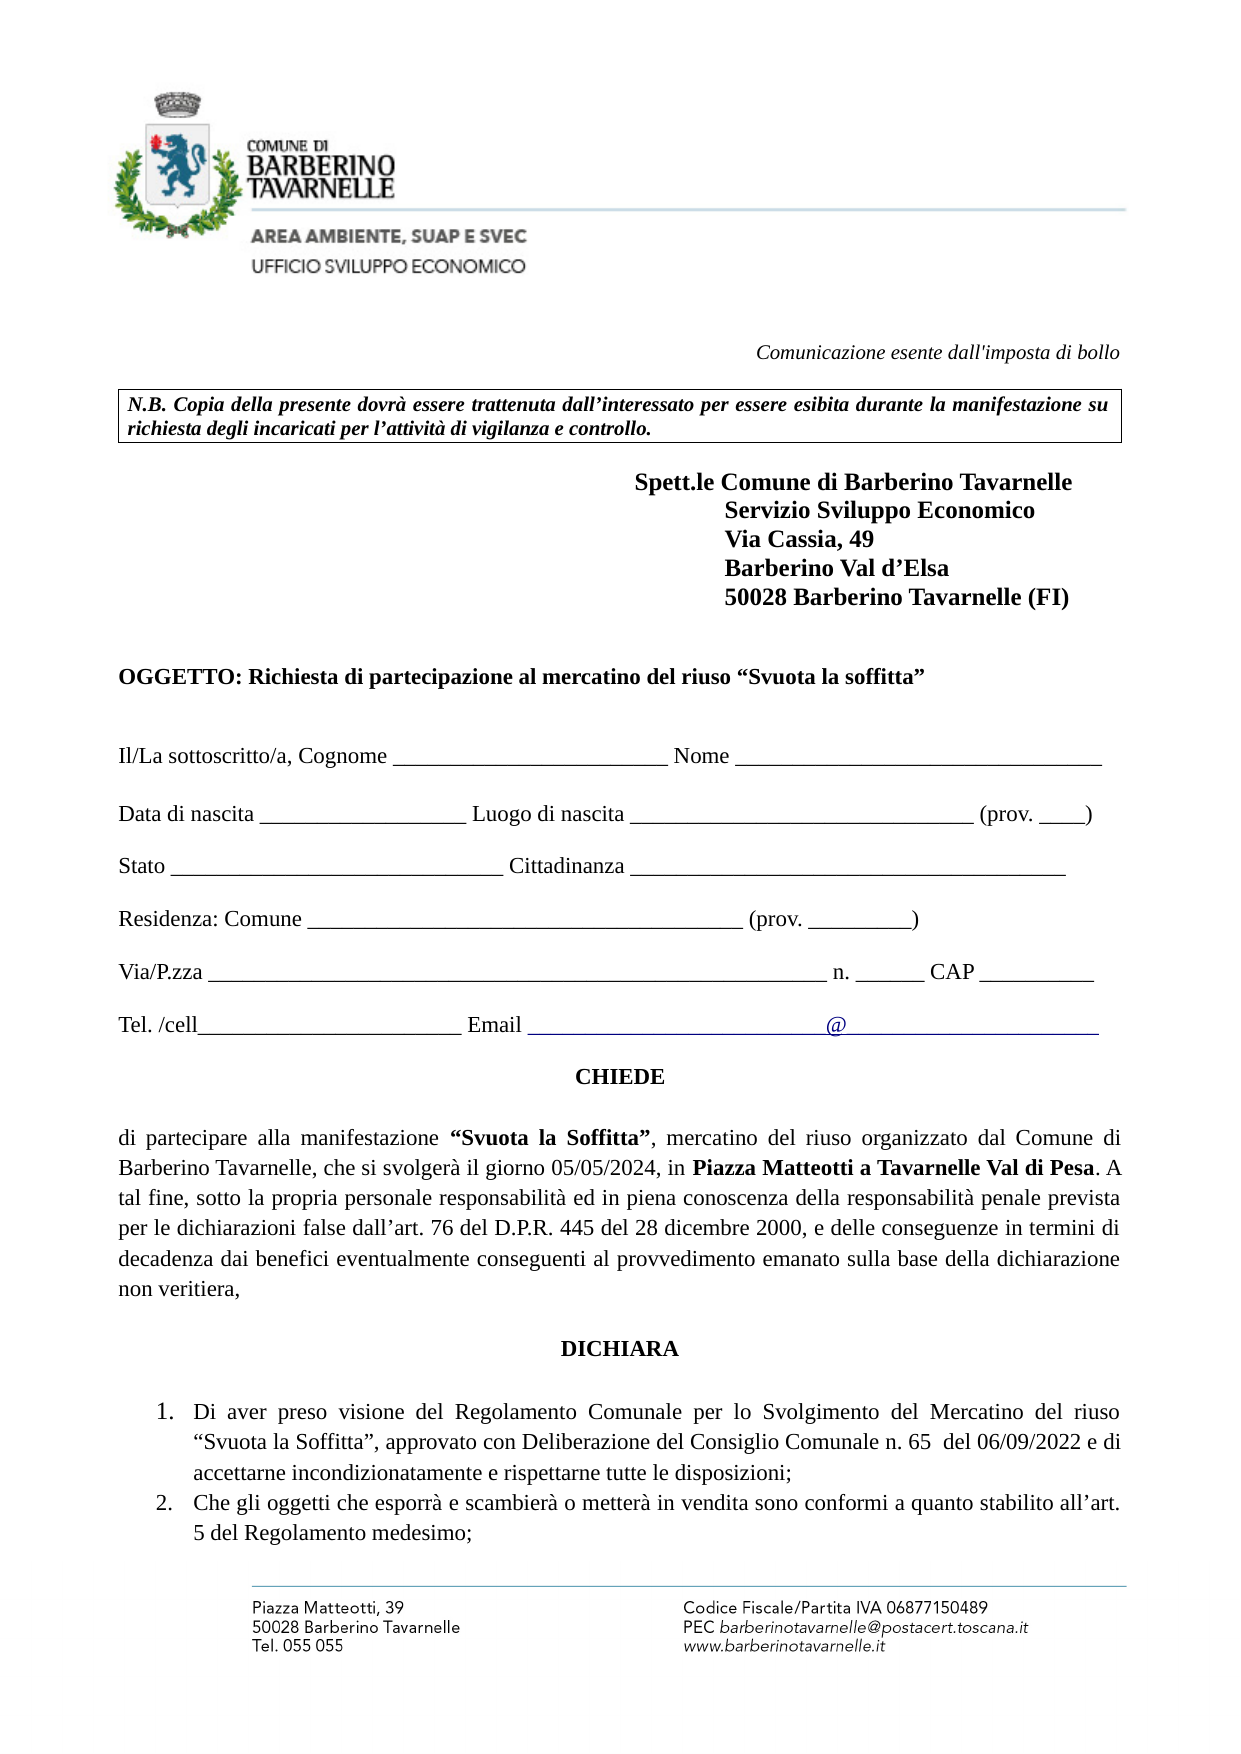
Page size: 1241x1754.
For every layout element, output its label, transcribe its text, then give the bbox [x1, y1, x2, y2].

text Il/La sottoscritto/a, Cognome ________________________ Nome ________________________________ [118, 742, 1122, 769]
picture [0, 0, 1241, 341]
text N.B. Copia della presente dovrà essere trattenuta dall’interessato per essere esibita durante la manifestazione su richiesta degli incaricati per l’attività di vigilanza e controllo. [119, 390, 1121, 442]
text OGGETTO: Richiesta di partecipazione al mercatino del riuso “Svuota la soffitta” [118, 663, 1122, 690]
text Servizio Sviluppo Economico [118, 496, 1122, 524]
picture [0, 1561, 1241, 1754]
text Tel. /cell_______________________ Email __________________________@______________________ [118, 1011, 1122, 1037]
text 50028 Barberino Tavarnelle (FI) [118, 582, 1122, 611]
text CHIEDE [118, 1063, 1122, 1090]
text Comunicazione esente dall'imposta di bollo [118, 341, 1122, 364]
list Di aver preso visione del Regolamento Comunale per lo Svolgimento del Mercatino del riuso “Svuota la Soffitta”, approvato con Deliberazione del Consiglio Comunale n. 65 del 06/09/2022 e di accettarne incondizionatamente e rispettarne tutte le disposizioni; [156, 1396, 1122, 1485]
text DICHIARA [487, 1335, 1122, 1362]
text Data di nascita __________________ Luogo di nascita ______________________________ (prov. ____) [118, 800, 1122, 826]
text Via Cassia, 49 [118, 524, 1122, 553]
text Residenza: Comune ______________________________________ (prov. _________) [118, 905, 1122, 932]
list Che gli oggetti che esporrà e scambierà o metterà in vendita sono conformi a quanto stabilito all’art. 5 del Regolamento medesimo; [156, 1489, 1122, 1545]
text Stato _____________________________ Cittadinanza ______________________________________ [118, 853, 1122, 879]
text Via/P.zza ______________________________________________________ n. ______ CAP __________ [118, 958, 1122, 984]
text di partecipare alla manifestazione “Svuota la Soffitta”, mercatino del riuso organizzato dal Comune di Barberino Tavarnelle, che si svolgerà il giorno 05/05/2024, in Piazza Matteotti a Tavarnelle Val di Pesa. A tal fine, sotto la propria personale responsabilità ed in piena conoscenza della responsabilità penale prevista per le dichiarazioni false dall’art. 76 del D.P.R. 445 del 28 dicembre 2000, e delle conseguenze in termini di decadenza dai benefici eventualmente conseguenti al provvedimento emanato sulla base della dichiarazione non veritiera, [118, 1124, 1122, 1301]
text Spett.le Comune di Barberino Tavarnelle [561, 467, 1122, 496]
text Barberino Val d’Elsa [118, 553, 1122, 582]
